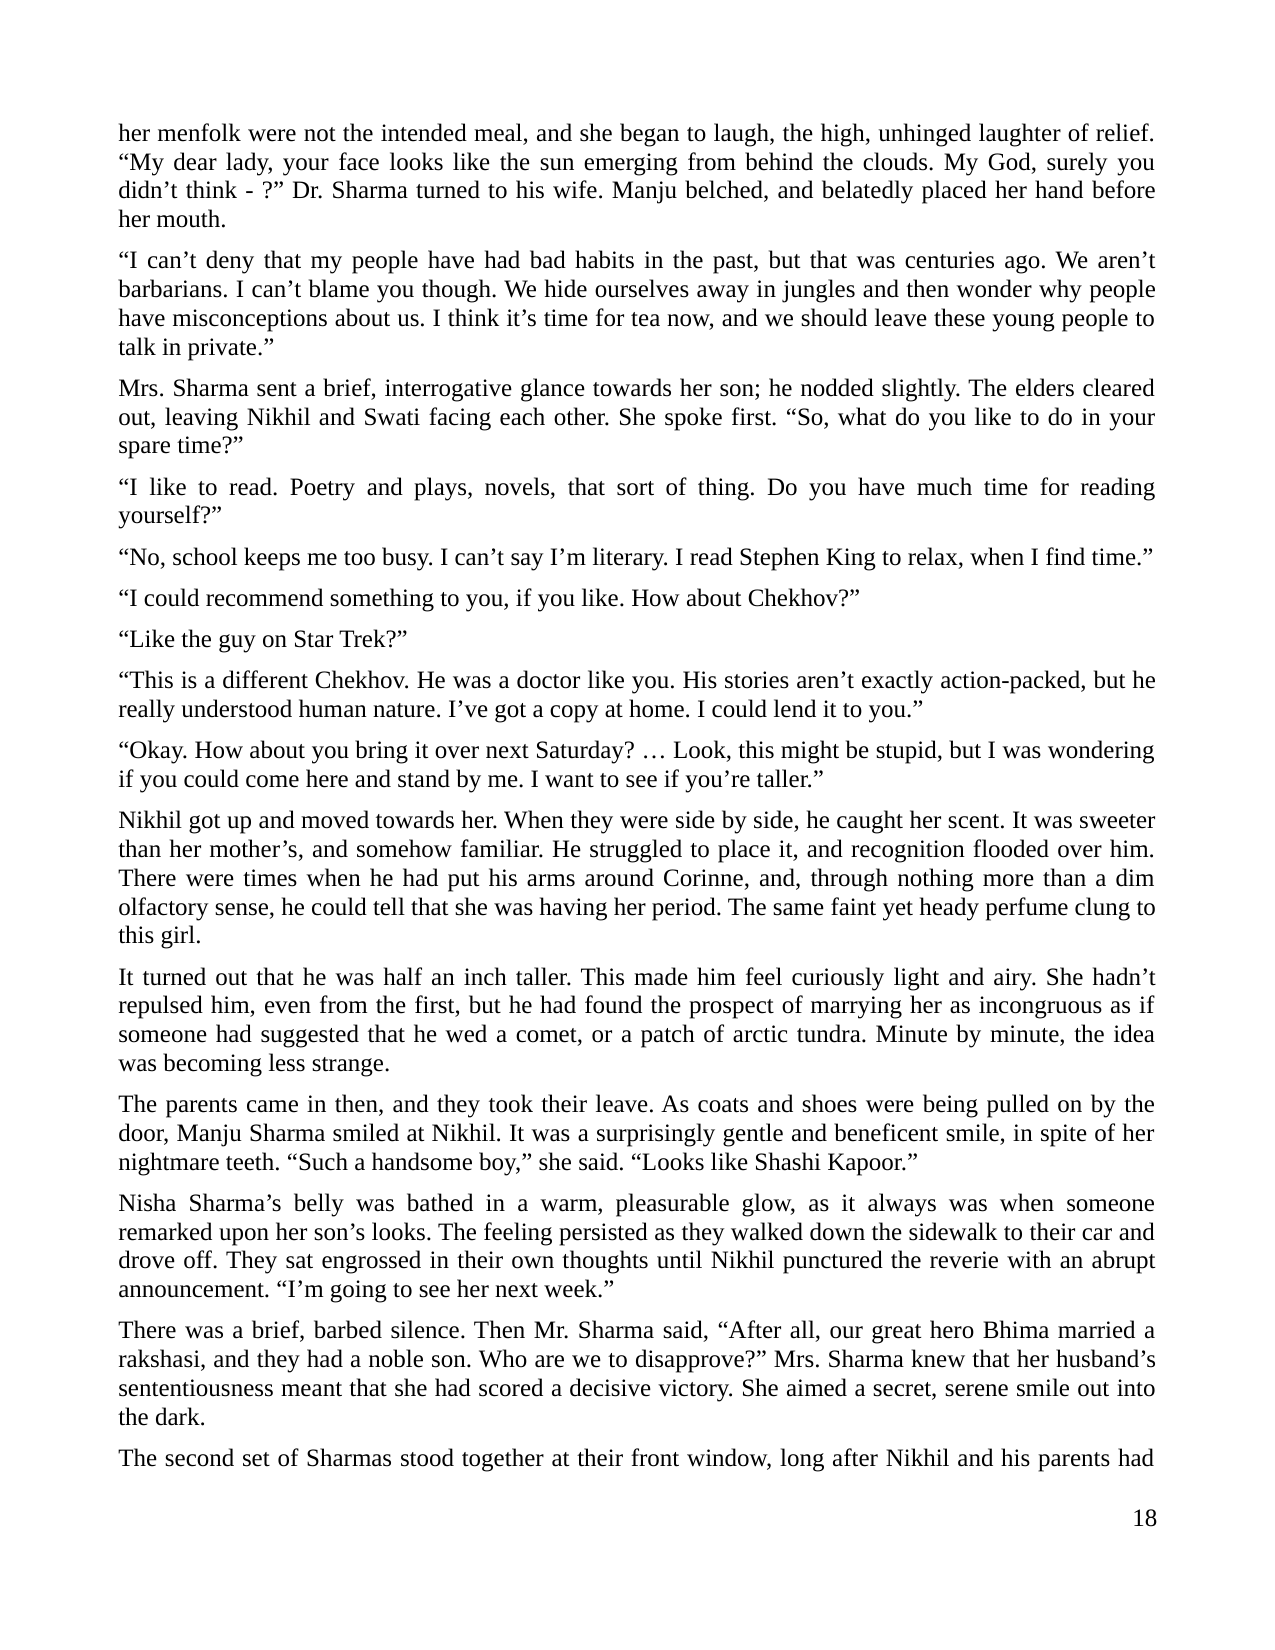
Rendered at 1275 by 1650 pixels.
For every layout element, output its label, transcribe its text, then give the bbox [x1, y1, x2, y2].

text It turned out that he was half an inch taller. This made him feel curiously light and airy. She hadn’t repulsed him, even from the first, but he had found the prospect of marrying her as incongruous as if someone had suggested that he wed a comet, or a patch of arctic tundra. Minute by minute, the idea was becoming less strange. [118, 962, 1157, 1077]
text The second set of Sharmas stood together at their front window, long after Nikhil and his parents had [118, 1443, 1157, 1472]
text “I like to read. Poetry and plays, novels, that sort of thing. Do you have much time for reading yourself?” [118, 472, 1157, 529]
text Nikhil got up and moved towards her. When they were side by side, he caught her scent. It was sweeter than her mother’s, and somehow familiar. He struggled to place it, and recognition flooded over him. There were times when he had put his arms around Corinne, and, through nothing more than a dim olfactory sense, he could tell that she was having her period. The same faint yet heady perfume clung to this girl. [118, 806, 1157, 949]
text “This is a different Chekhov. He was a doctor like you. His stories aren’t exactly action-packed, but he really understood human nature. I’ve got a copy at home. I could lend it to you.” [118, 666, 1157, 723]
text Nisha Sharma’s belly was bathed in a warm, pleasurable glow, as it always was when someone remarked upon her son’s looks. The feeling persisted as they walked down the sidewalk to their car and drove off. They sat engrossed in their own thoughts until Nikhil punctured the reverie with an abrupt announcement. “I’m going to see her next week.” [118, 1188, 1157, 1303]
text Mrs. Sharma sent a brief, interrogative glance towards her son; he nodded slightly. The elders cleared out, leaving Nikhil and Swati facing each other. She spoke first. “So, what do you like to do in your spare time?” [118, 373, 1157, 459]
text There was a brief, barbed silence. Then Mr. Sharma said, “After all, our great hero Bhima married a rakshasi, and they had a noble son. Who are we to disapprove?” Mrs. Sharma knew that her husband’s sententiousness meant that she had scored a decisive victory. She aimed a secret, serene smile out into the dark. [118, 1316, 1157, 1431]
text her menfolk were not the intended meal, and she began to laugh, the high, unhinged laughter of relief. “My dear lady, your face looks like the sun emerging from behind the clouds. My God, surely you didn’t think - ?” Dr. Sharma turned to his wife. Manju belched, and belatedly placed her hand before her mouth. [118, 118, 1157, 233]
text “I could recommend something to you, if you like. How about Chekhov?” [118, 583, 1157, 612]
text “Okay. How about you bring it over next Saturday? … Look, this might be stupid, but I was wondering if you could come here and stand by me. I want to see if you’re taller.” [118, 736, 1157, 793]
text “No, school keeps me too busy. I can’t say I’m literary. I read Stephen King to relax, when I find time.” [118, 542, 1157, 571]
text “Like the guy on Star Trek?” [118, 624, 1157, 653]
text “I can’t deny that my people have had bad habits in the past, but that was centuries ago. We aren’t barbarians. I can’t blame you though. We hide ourselves away in jungles and then wonder why people have misconceptions about us. I think it’s time for tea now, and we should leave these young people to talk in private.” [118, 246, 1157, 361]
text The parents came in then, and they took their leave. As coats and shoes were being pulled on by the door, Manju Sharma smiled at Nikhil. It was a surprisingly gentle and beneficent smile, in spite of her nightmare teeth. “Such a handsome boy,” she said. “Looks like Shashi Kapoor.” [118, 1089, 1157, 1176]
